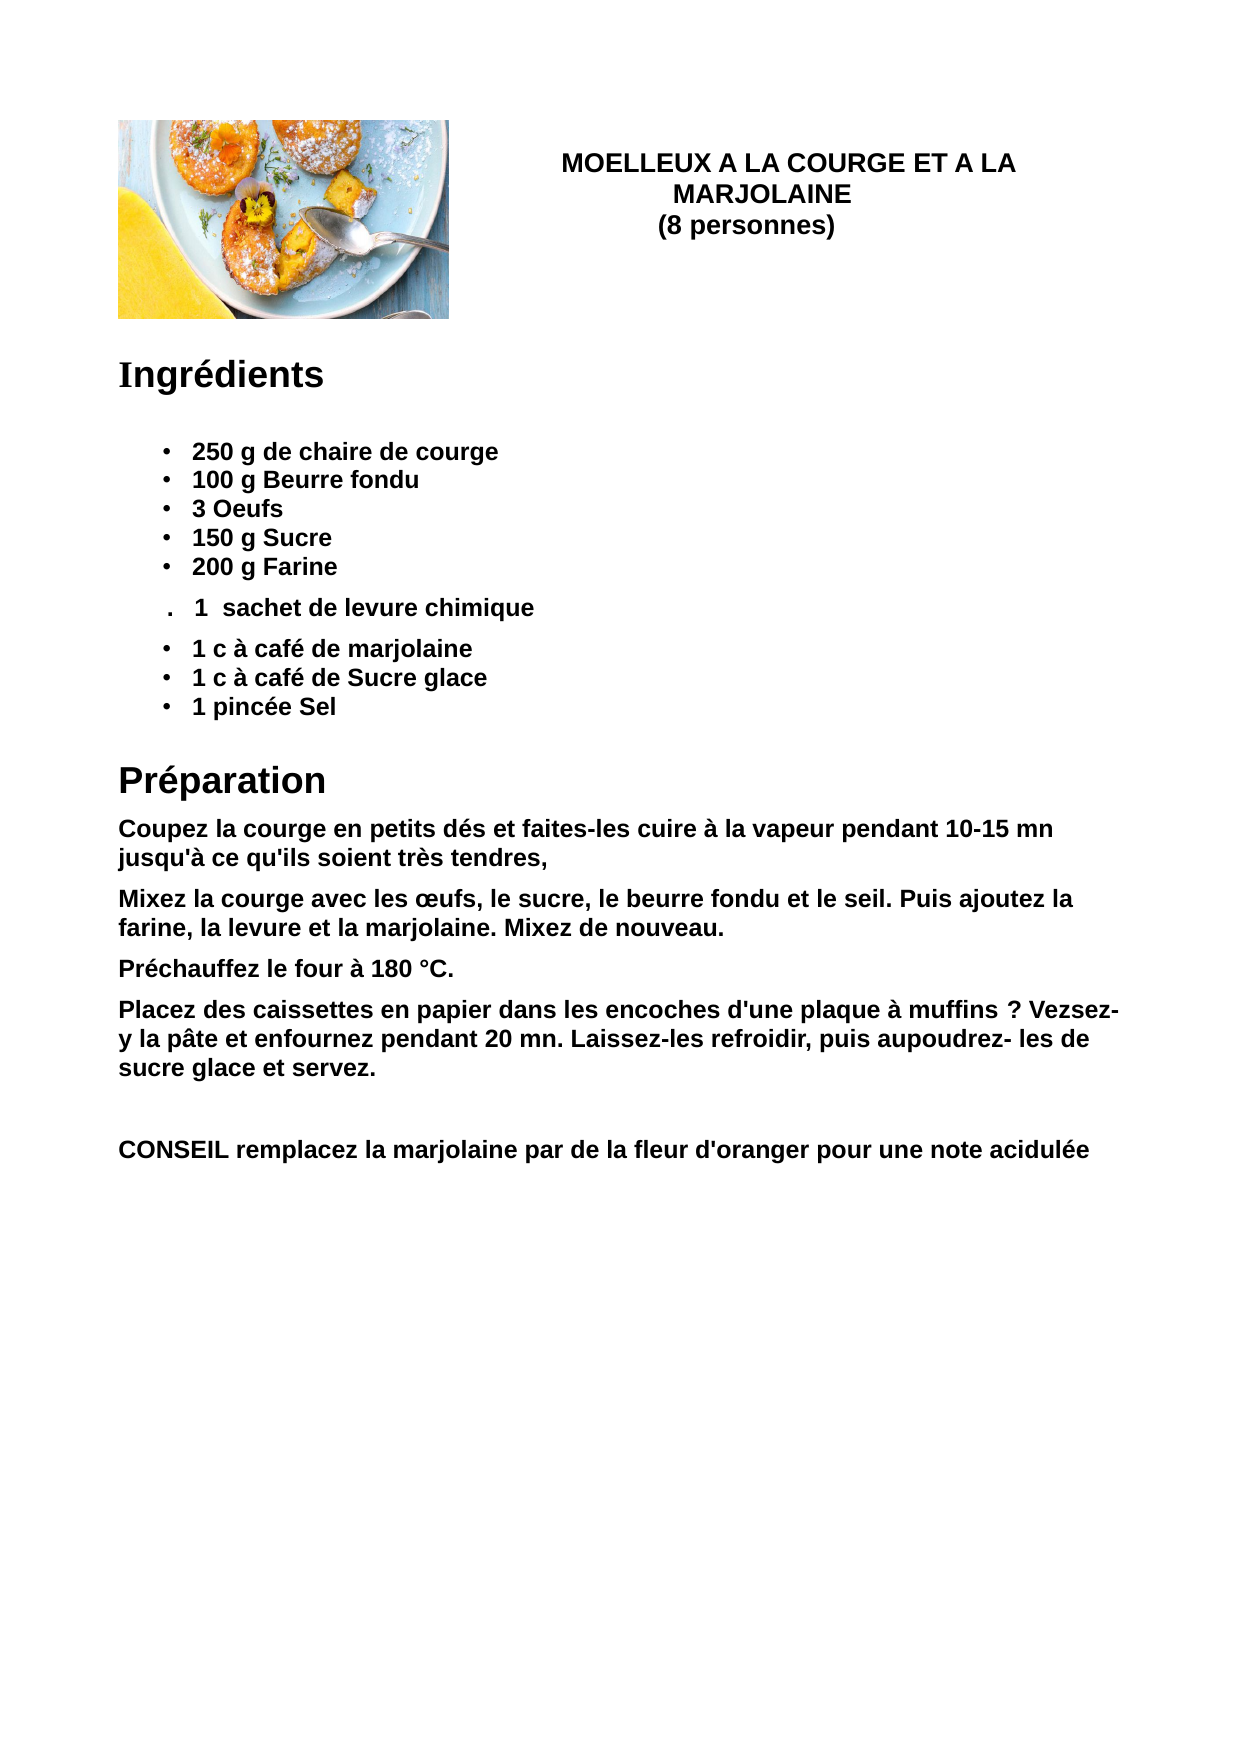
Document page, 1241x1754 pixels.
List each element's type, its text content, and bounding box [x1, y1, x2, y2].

picture [118, 120, 449, 319]
text Préchauffez le four à 180 °C. [118, 954, 1122, 983]
list 150 g Sucre [162, 523, 1122, 552]
list 1 c à café de Sucre glace [162, 663, 1122, 692]
text (8 personnes) [449, 209, 1122, 241]
list 1 c à café de marjolaine [162, 634, 1122, 663]
text CONSEIL remplacez la marjolaine par de la fleur d'oranger pour une note acidulée [118, 1135, 1122, 1164]
text Coupez la courge en petits dés et faites-les cuire à la vapeur pendant 10-15 mn jusqu'à ce qu'ils soient très tendres, [118, 814, 1122, 872]
subtitle Ingrédients [118, 352, 1122, 395]
subtitle Préparation [118, 758, 1122, 802]
list 200 g Farine [162, 552, 1122, 581]
list 100 g Beurre fondu [162, 465, 1122, 494]
text . 1 sachet de levure chimique [118, 593, 1122, 622]
text Mixez la courge avec les œufs, le sucre, le beurre fondu et le seil. Puis ajoutez la farine, la levure et la marjolaine. Mixez de nouveau. [118, 884, 1122, 942]
list 1 pincée Sel [162, 692, 1122, 721]
list 250 g de chaire de courge [162, 436, 1122, 465]
text MOELLEUX A LA COURGE ET A LA MARJOLAINE MARJOLAINE [449, 147, 1122, 209]
text Placez des caissettes en papier dans les encoches d'une plaque à muffins ? Vezsez-y la pâte et enfournez pendant 20 mn. Laissez-les refroidir, puis aupoudrez- les de sucre glace et servez. [118, 995, 1122, 1082]
list 3 Oeufs [162, 494, 1122, 523]
